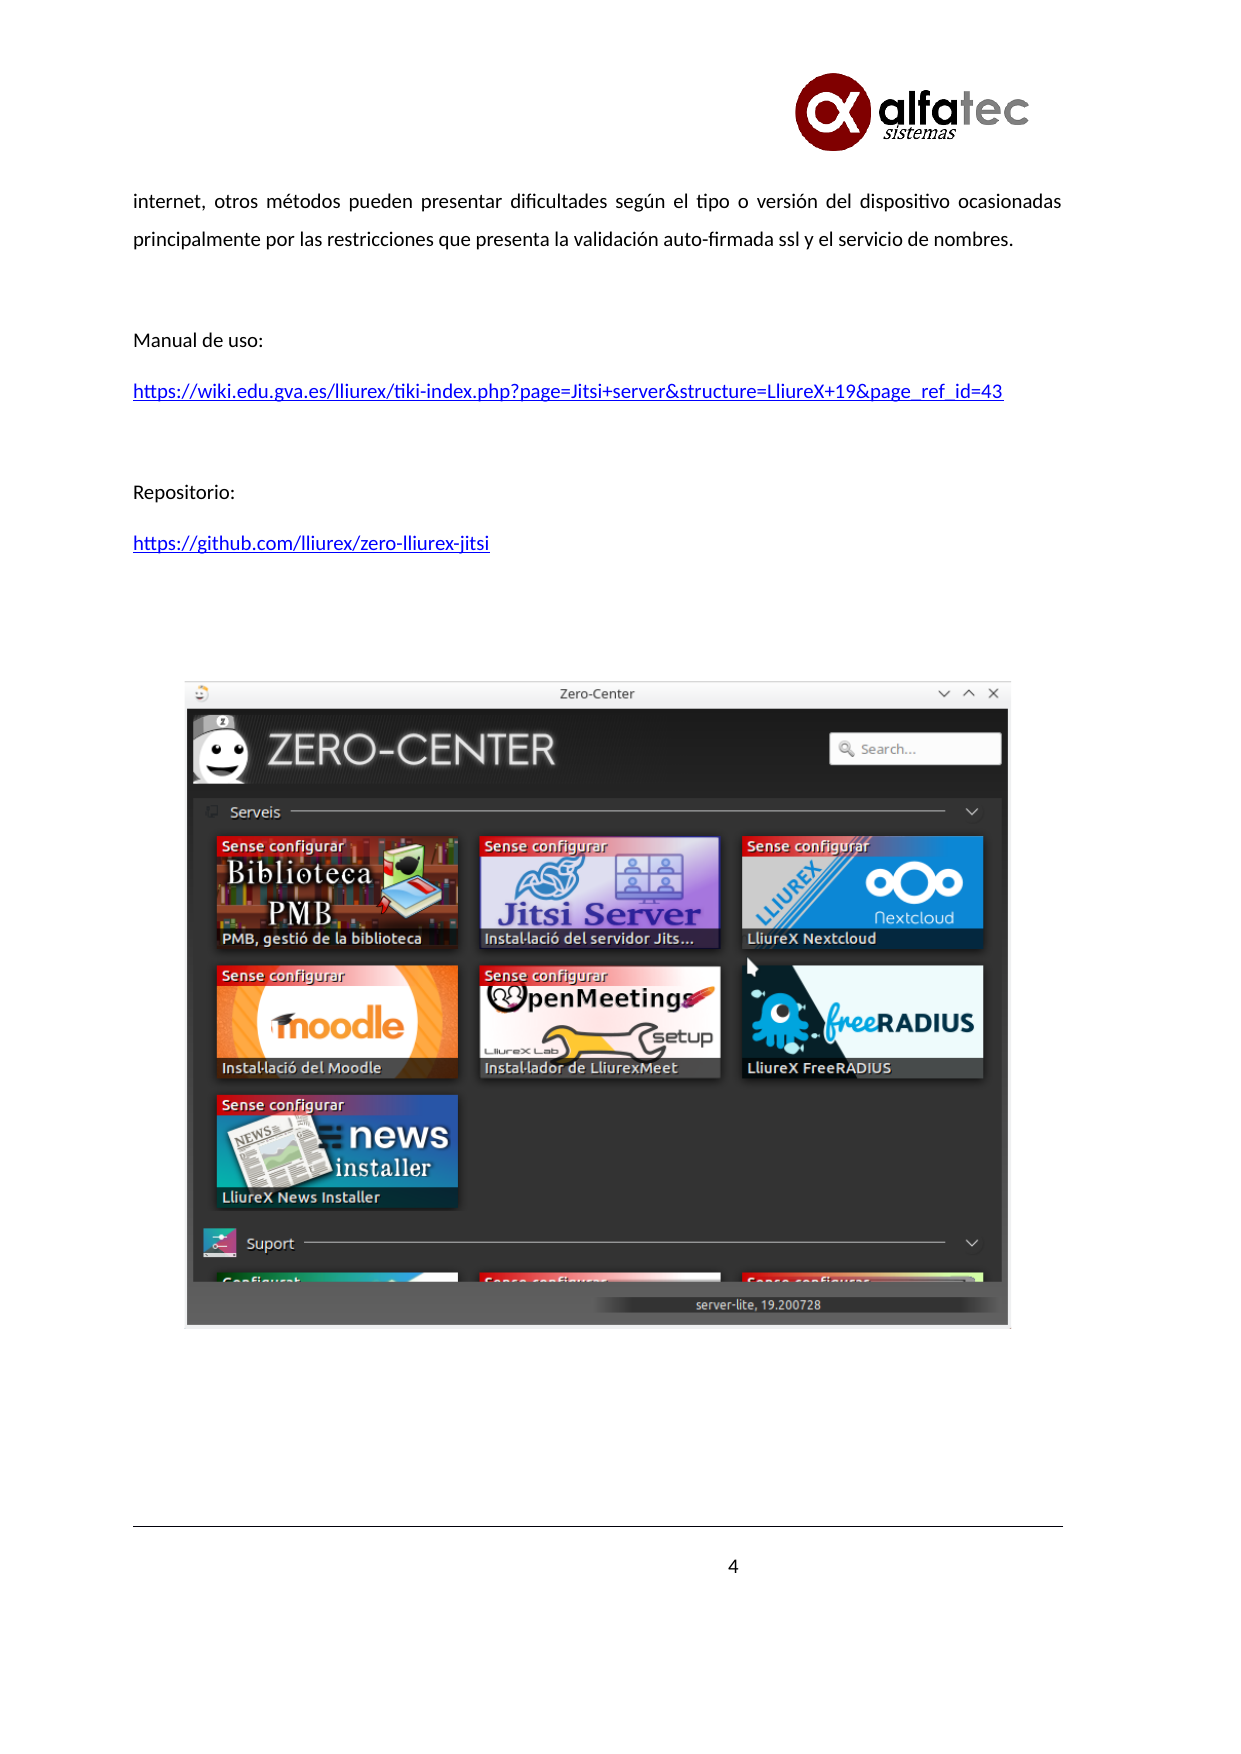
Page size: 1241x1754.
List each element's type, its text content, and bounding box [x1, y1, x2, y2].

text https://github.com/lliurex/zero-lliurex-jitsi [133, 530, 1063, 555]
picture [795, 73, 1031, 151]
text https://wiki.edu.gva.es/lliurex/tiki-index.php?page=Jitsi+server&structure=LliureX+19&page_ref_id=43 [133, 378, 1063, 403]
text Repositorio: [133, 479, 1063, 505]
picture [184, 681, 1012, 1329]
text Manual de uso: [133, 327, 1063, 353]
text internet, otros métodos pueden presentar dificultades según el tipo o versión del dispositivo ocasionadas principalmente por las restricciones que presenta la validación auto-firmada ssl y el servicio de nombres. [133, 188, 1063, 252]
